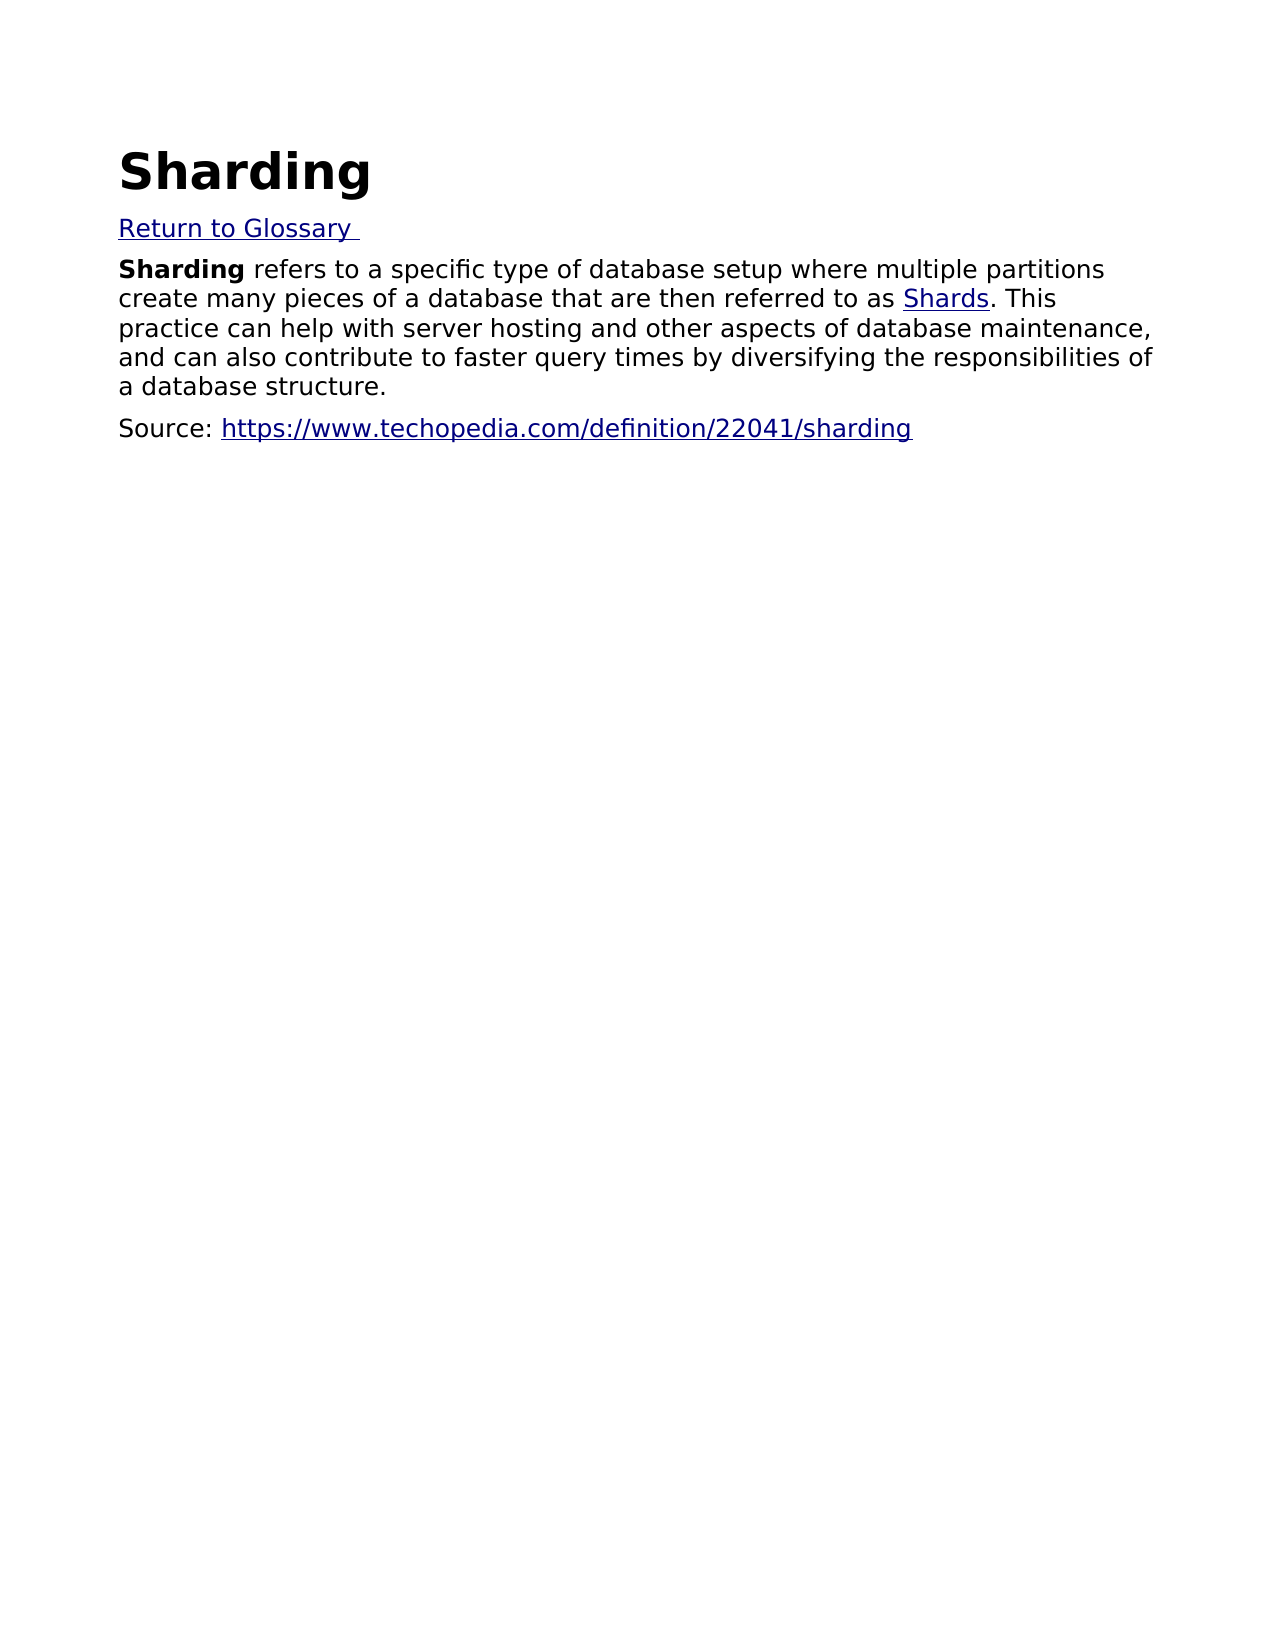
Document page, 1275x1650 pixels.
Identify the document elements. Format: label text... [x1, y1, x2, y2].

text Sharding refers to a specific type of database setup where multiple partitions create many pieces of a database that are then referred to as Shards. This practice can help with server hosting and other aspects of database maintenance, and can also contribute to faster query times by diversifying the responsibilities of a database structure. [118, 256, 1157, 401]
text Return to Glossary [118, 214, 1157, 243]
text Source: https://www.techopedia.com/definition/22041/sharding [118, 414, 1157, 443]
subtitle Sharding [118, 143, 1157, 201]
